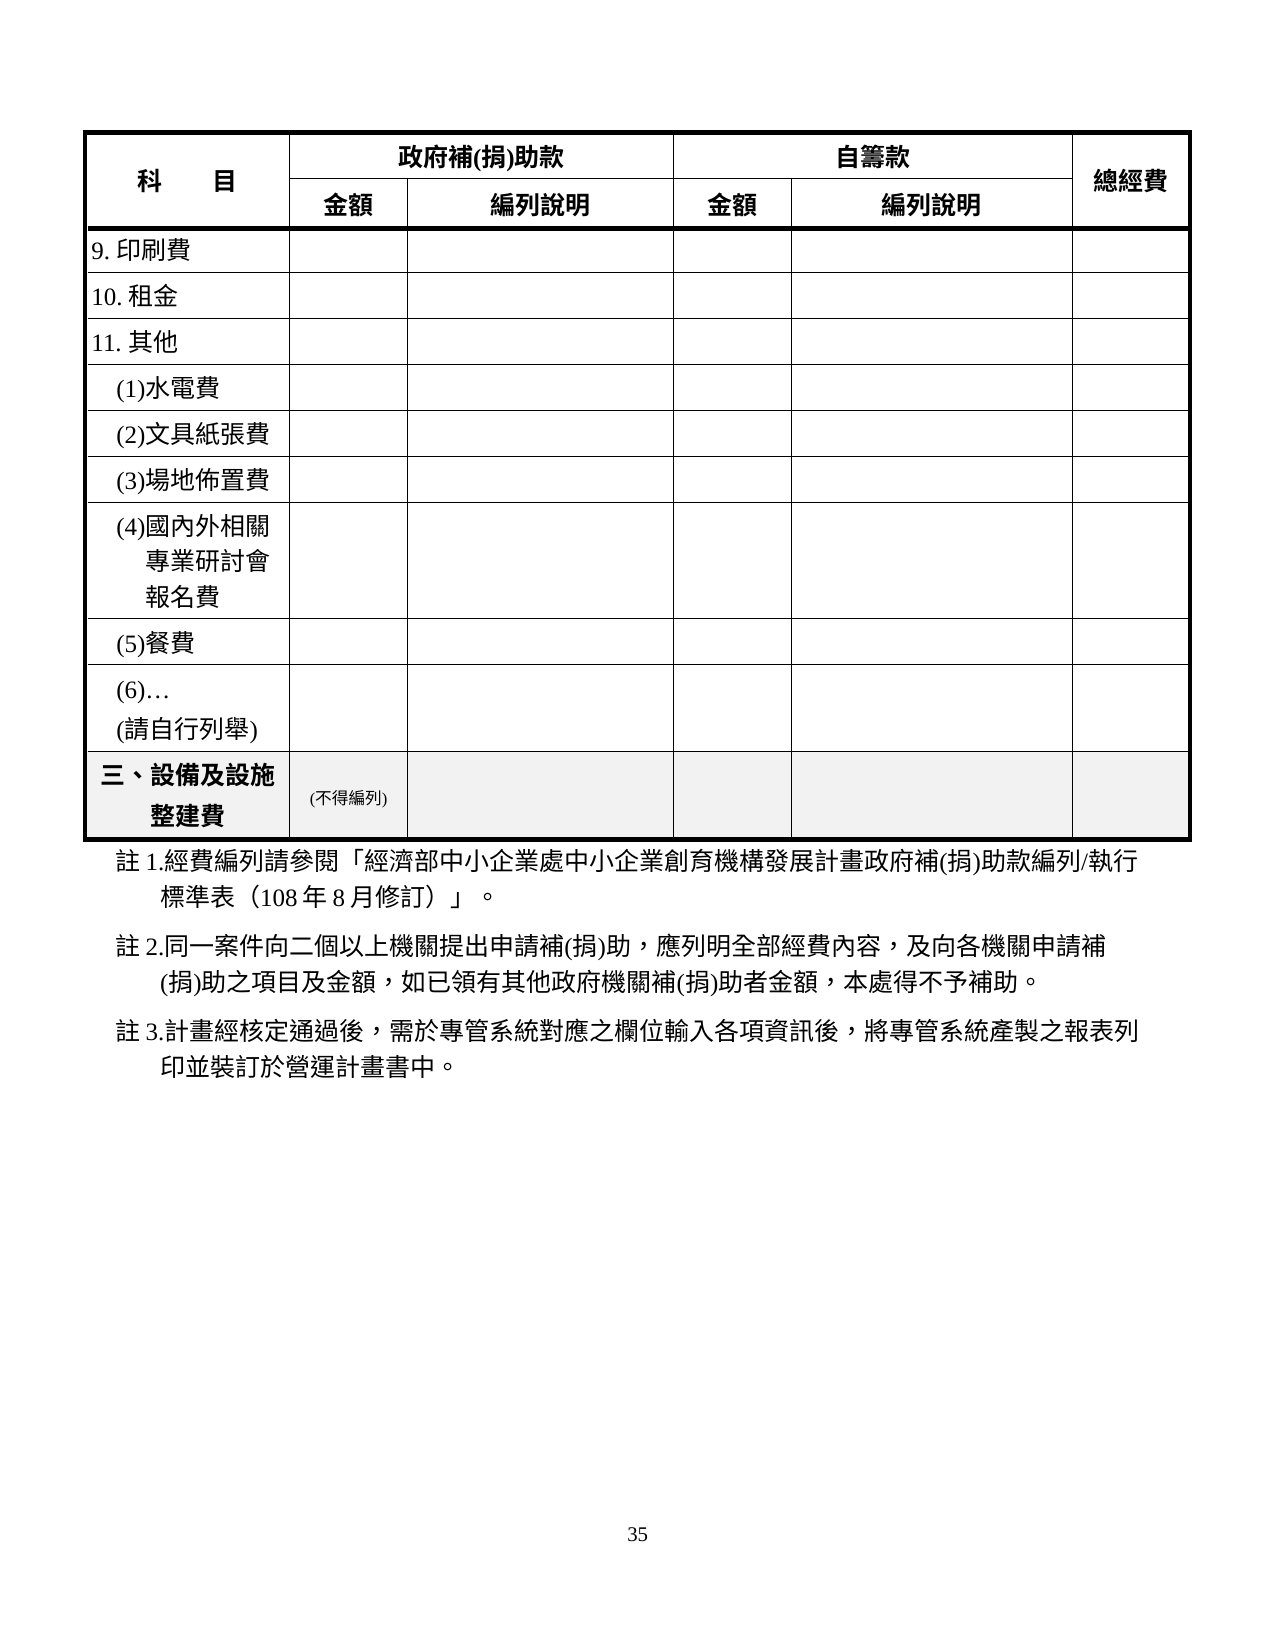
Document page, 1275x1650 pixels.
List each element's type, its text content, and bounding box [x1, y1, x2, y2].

table_cell [408, 273, 673, 318]
table_cell [1073, 619, 1188, 664]
table_cell [408, 319, 673, 364]
table_cell [792, 619, 1072, 664]
table_cell (5)餐費 [87, 619, 289, 664]
table_cell [1073, 457, 1188, 502]
table_cell (2)文具紙張費 [87, 411, 289, 456]
table_cell [408, 365, 673, 410]
table_cell (1)水電費 [87, 365, 289, 410]
table_cell [792, 273, 1072, 318]
table_cell [674, 319, 791, 364]
table_cell (6)… (請自行列舉) [87, 665, 289, 751]
table_cell [1073, 319, 1188, 364]
table_cell [408, 752, 673, 837]
table_cell [290, 365, 407, 410]
table_cell 金額 [674, 179, 791, 226]
table_cell [290, 411, 407, 456]
table_cell [792, 457, 1072, 502]
table_cell [408, 619, 673, 664]
table_cell 三、設備及設施 整建費 [87, 752, 289, 837]
table_cell [408, 457, 673, 502]
table_cell [674, 665, 791, 751]
table_cell [792, 752, 1072, 837]
table_cell [674, 273, 791, 318]
table_header 自籌款 [674, 135, 1072, 178]
table_cell [408, 231, 673, 272]
table_header 科 目 [87, 135, 289, 226]
table_cell (3)場地佈置費 [87, 457, 289, 502]
table_header 總經費 [1073, 135, 1188, 226]
table_cell [408, 411, 673, 456]
table_cell [408, 665, 673, 751]
table_cell [674, 619, 791, 664]
table_cell [792, 319, 1072, 364]
table_cell [290, 231, 407, 272]
table_cell [290, 319, 407, 364]
table_cell [674, 411, 791, 456]
table_cell 編列說明 [408, 179, 673, 226]
table_cell [792, 411, 1072, 456]
table_cell [1073, 411, 1188, 456]
table_cell [792, 665, 1072, 751]
text 註3.計畫經核定通過後，需於專管系統對應之欄位輸入各項資訊後，將專管系統產製之報表列印並裝訂於營運計畫書中。 [115, 1012, 1145, 1084]
table_cell [674, 365, 791, 410]
table_cell [674, 752, 791, 837]
table_cell [1073, 503, 1188, 618]
table_cell [408, 503, 673, 618]
table_cell [1073, 665, 1188, 751]
table_cell [1073, 365, 1188, 410]
table_cell 編列說明 [792, 179, 1072, 226]
text 註1.經費編列請參閱「經濟部中小企業處中小企業創育機構發展計畫政府補(捐)助款編列/執行標準表（108年8月修訂）」。 [115, 842, 1145, 914]
table_cell [674, 503, 791, 618]
table_header 政府補(捐)助款 [290, 135, 673, 178]
table_cell 金額 [290, 179, 407, 226]
text 註2.同一案件向二個以上機關提出申請補(捐)助，應列明全部經費內容，及向各機關申請補(捐)助之項目及金額，如已領有其他政府機關補(捐)助者金額，本處得不予補助。 [115, 927, 1145, 999]
table_cell [1073, 752, 1188, 837]
table_cell [290, 503, 407, 618]
table_cell [792, 503, 1072, 618]
table_cell [674, 231, 791, 272]
table_cell [290, 273, 407, 318]
table_cell [1073, 231, 1188, 272]
table_cell (不得編列) [290, 752, 407, 837]
table_cell [290, 457, 407, 502]
table_cell 11. 其他 [87, 319, 289, 364]
table_cell [1073, 273, 1188, 318]
table_cell (4)國內外相關專業研討會報名費 [87, 503, 289, 618]
table_cell [290, 619, 407, 664]
table_cell 10. 租金 [87, 273, 289, 318]
table_cell [792, 231, 1072, 272]
table_cell [674, 457, 791, 502]
table_cell [792, 365, 1072, 410]
table_cell 9. 印刷費 [87, 227, 289, 272]
table_cell [290, 665, 407, 751]
